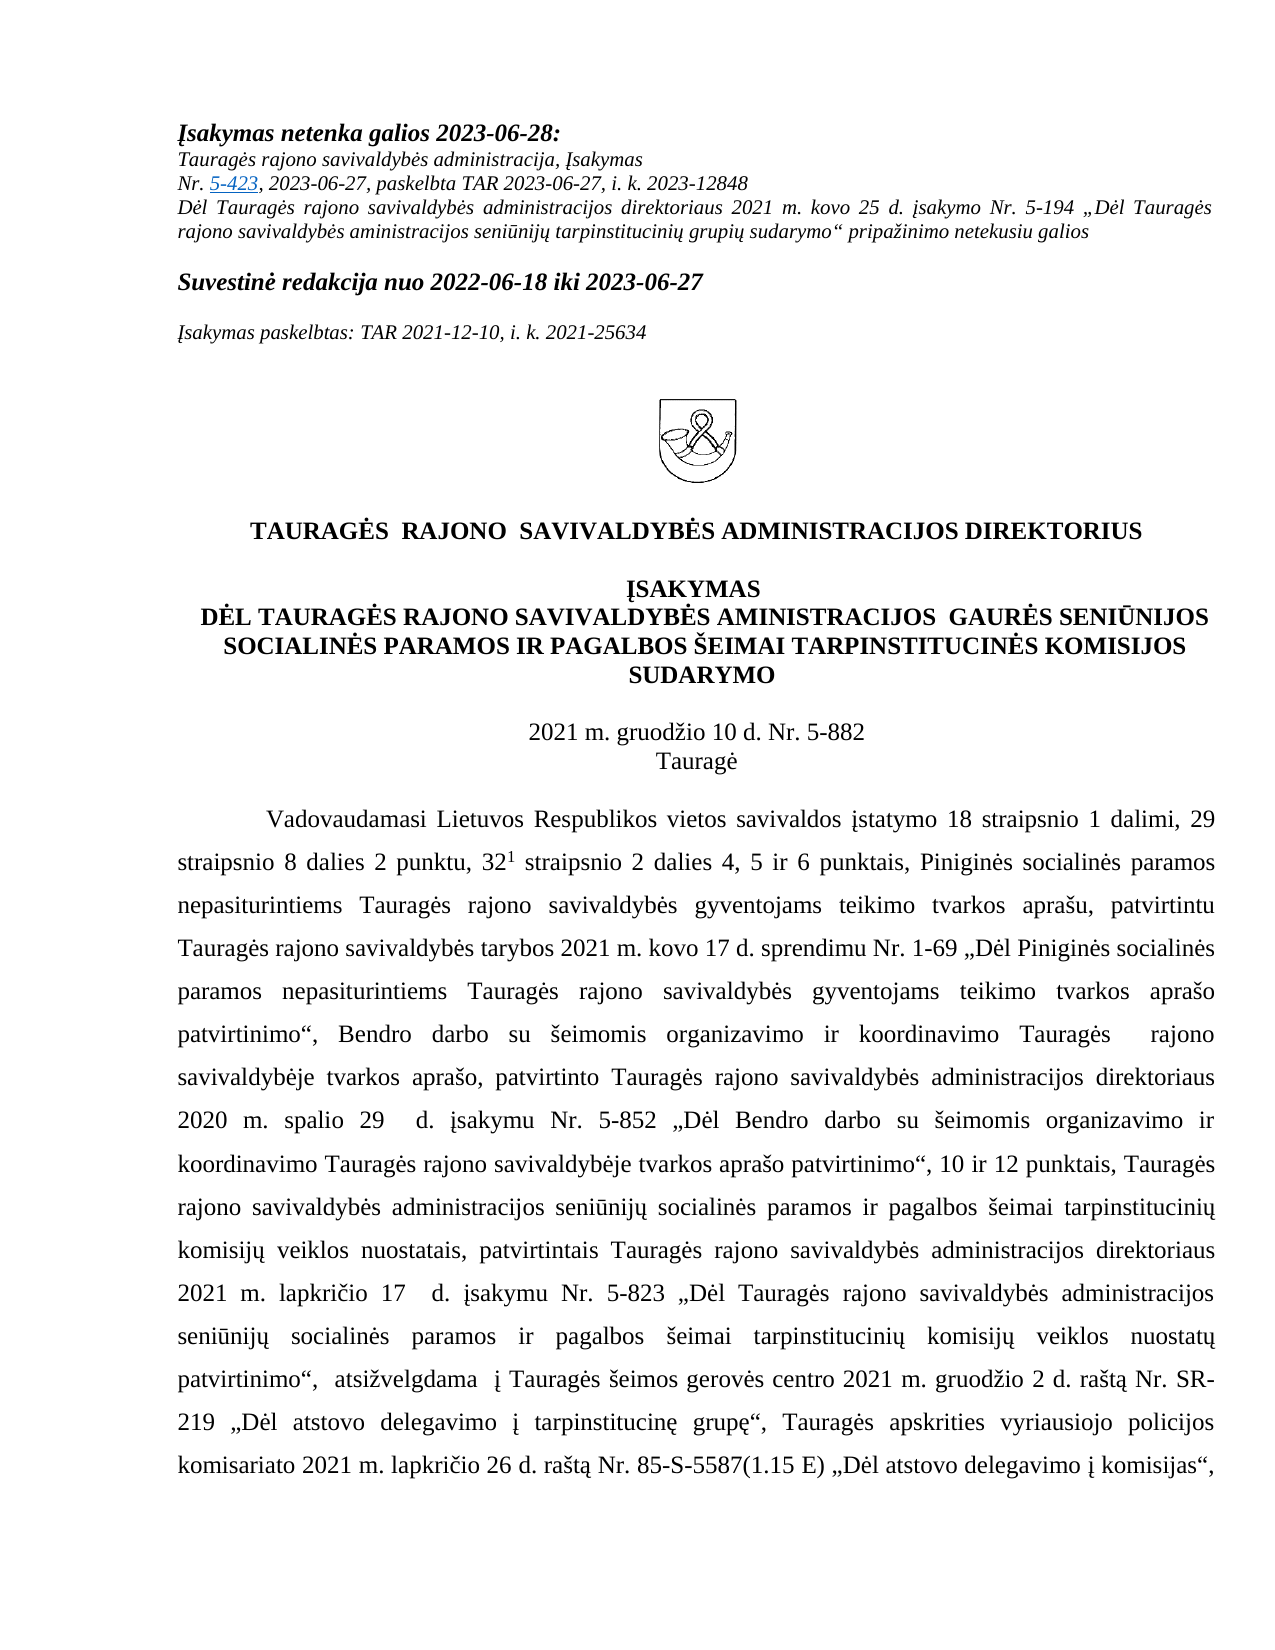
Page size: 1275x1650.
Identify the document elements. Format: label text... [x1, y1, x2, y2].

text Vadovaudamasi Lietuvos Respublikos vietos savivaldos įstatymo 18 straipsnio 1 dalimi, 29 straipsnio 8 dalies 2 punktu, 321 straipsnio 2 dalies 4, 5 ir 6 punktais, Piniginės socialinės paramos nepasiturintiems Tauragės rajono savivaldybės gyventojams teikimo tvarkos aprašu, patvirtintu Tauragės rajono savivaldybės tarybos 2021 m. kovo 17 d. sprendimu Nr. 1-69 „Dėl Piniginės socialinės paramos nepasiturintiems Tauragės rajono savivaldybės gyventojams teikimo tvarkos aprašo patvirtinimo“, Bendro darbo su šeimomis organizavimo ir koordinavimo Tauragės rajono savivaldybėje tvarkos aprašo, patvirtinto Tauragės rajono savivaldybės administracijos direktoriaus 2020 m. spalio 29 d. įsakymu Nr. 5-852 „Dėl Bendro darbo su šeimomis organizavimo ir koordinavimo Tauragės rajono savivaldybėje tvarkos aprašo patvirtinimo“, 10 ir 12 punktais, Tauragės rajono savivaldybės administracijos seniūnijų socialinės paramos ir pagalbos šeimai tarpinstitucinių komisijų veiklos nuostatais, patvirtintais Tauragės rajono savivaldybės administracijos direktoriaus 2021 m. lapkričio 17 d. įsakymu Nr. 5-823 „Dėl Tauragės rajono savivaldybės administracijos seniūnijų socialinės paramos ir pagalbos šeimai tarpinstitucinių komisijų veiklos nuostatų patvirtinimo“, atsižvelgdama į Tauragės šeimos gerovės centro 2021 m. gruodžio 2 d. raštą Nr. SR-219 „Dėl atstovo delegavimo į tarpinstitucinę grupę“, Tauragės apskrities vyriausiojo policijos komisariato 2021 m. lapkričio 26 d. raštą Nr. 85-S-5587(1.15 E) „Dėl atstovo delegavimo į komisijas“, [177, 804, 1216, 1479]
text Įsakymas netenka galios 2023-06-28: [177, 118, 1216, 147]
text Dėl Tauragės rajono savivaldybės administracijos direktoriaus 2021 m. kovo 25 d. įsakymo Nr. 5-194 „Dėl Tauragės rajono savivaldybės aministracijos seniūnijų tarpinstitucinių grupių sudarymo“ pripažinimo netekusiu galios [177, 195, 1216, 243]
text Tauragės rajono savivaldybės administracija, Įsakymas [177, 147, 1216, 171]
text Nr. 5-423, 2023-06-27, paskelbta TAR 2023-06-27, i. k. 2023-12848 [177, 171, 1216, 195]
text Įsakymas paskelbtas: TAR 2021-12-10, i. k. 2021-25634 [177, 320, 1216, 344]
text 2021 m. gruodžio 10 d. Nr. 5-882 [177, 717, 1216, 746]
subtitle DĖL TAURAGĖS RAJONO SAVIVALDYBĖS AMINISTRACIJOS GAURĖS SENIŪNIJOS SOCIALINĖS PARAMOS IR PAGALBOS ŠEIMAI TARPINSTITUCINĖS KOMISIJOS SUDARYMO [177, 602, 1233, 689]
text Tauragė [177, 746, 1216, 775]
text Suvestinė redakcija nuo 2022-06-18 iki 2023-06-27 [177, 267, 1216, 296]
text TAURAGĖS RAJONO SAVIVALDYBĖS ADMINISTRACIJOS DIREKTORIUS [177, 516, 1216, 545]
subtitle ĮSAKYMAS [177, 574, 1209, 602]
